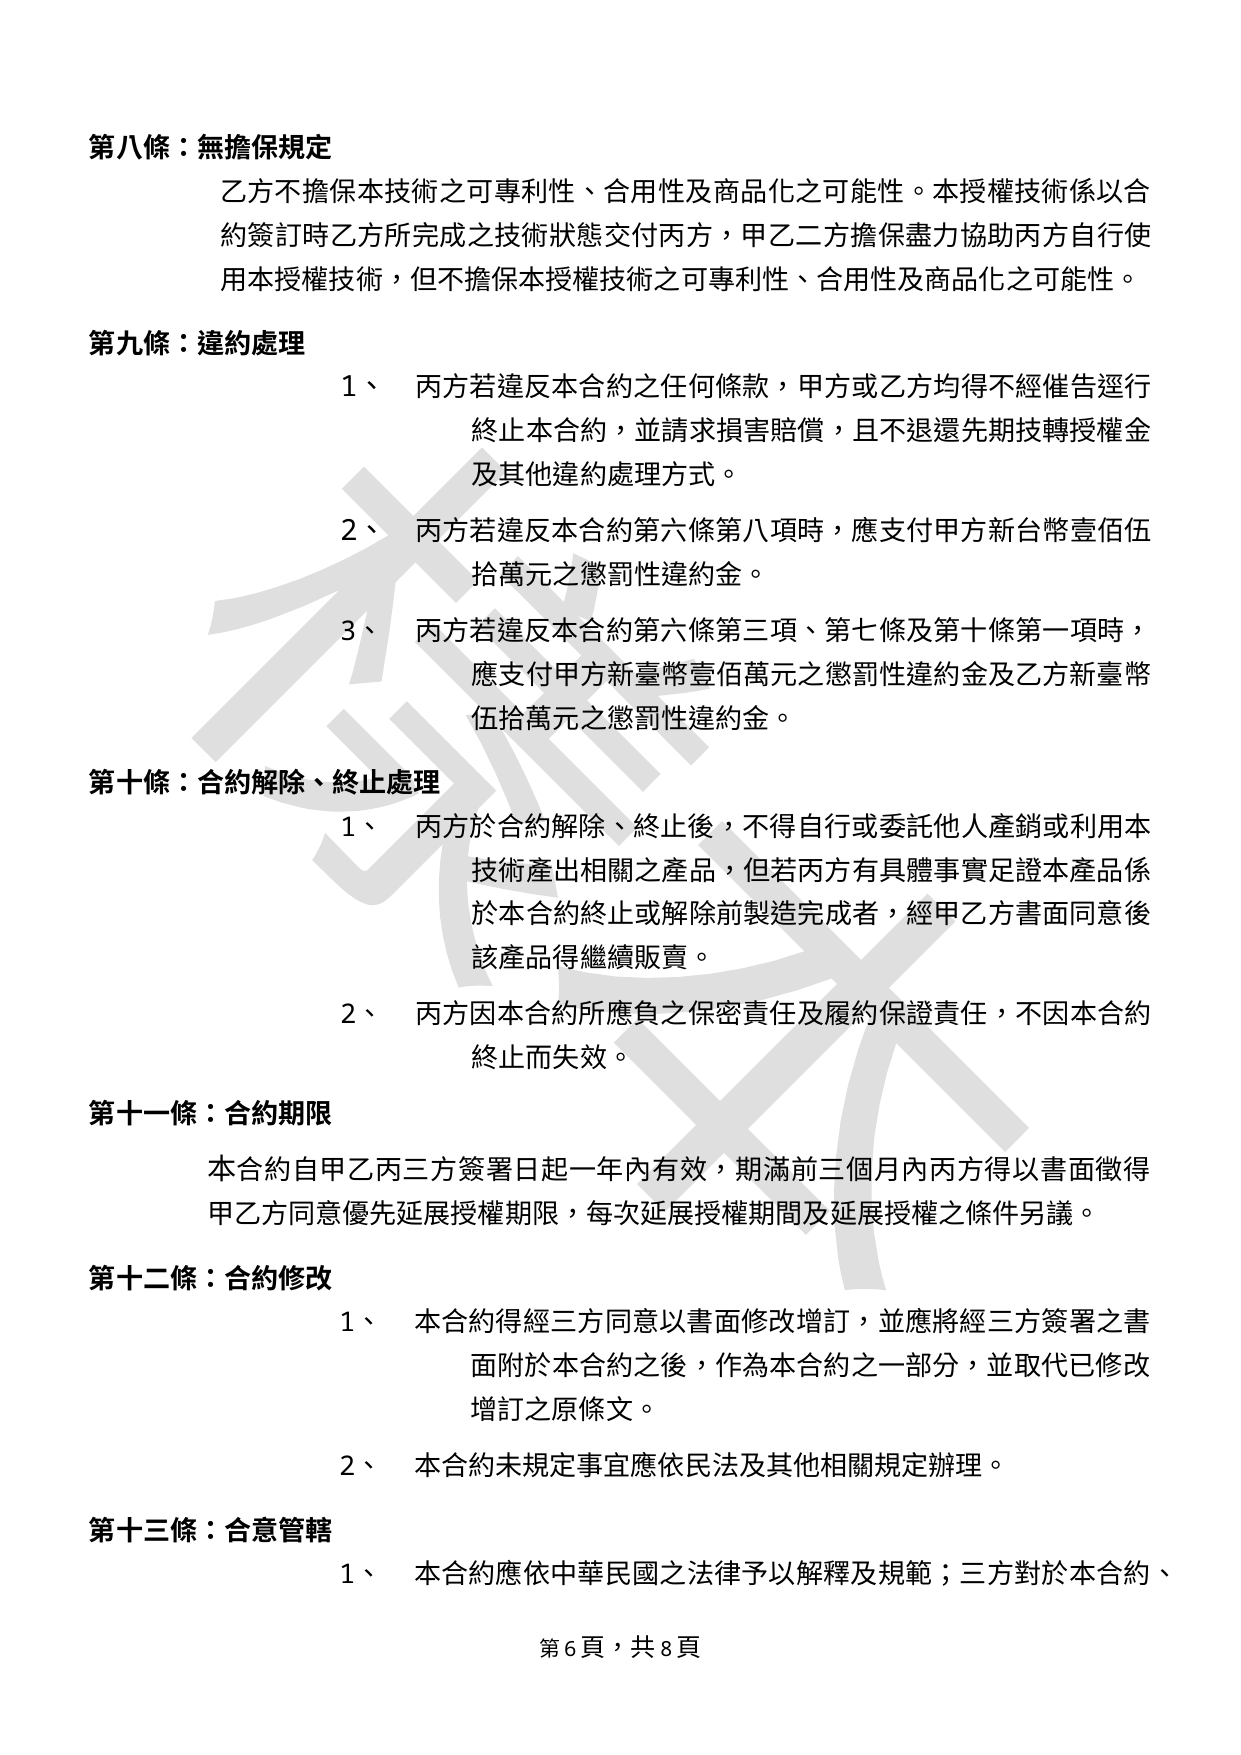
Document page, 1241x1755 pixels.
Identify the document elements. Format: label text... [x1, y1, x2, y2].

text 第十條：合約解除、終止處理 [572, 761, 1152, 800]
list 丙方若違反本合約之任何條款，甲方或乙方均得不經催告逕行終止本合約，並請求損害賠償，且不退還先期技轉授權金及其他違約處理方式。 [340, 361, 1152, 492]
list 丙方若違反本合約第六條第三項、第七條及第十條第一項時，應支付甲方新臺幣壹佰萬元之懲罰性違約金及乙方新臺幣伍拾萬元之懲罰性違約金。 [591, 605, 1152, 736]
text [709, 1088, 732, 1100]
text 乙方不擔保本技術之可專利性、合用性及商品化之可能性。本授權技術係以合約簽訂時乙方所完成之技術狀態交付丙方，甲乙二方擔保盡力協助丙方自行使用本授權技術，但不擔保本授權技術之可專利性、合用性及商品化之可能性。 [220, 166, 1152, 297]
list 丙方因本合約所應負之保密責任及履約保證責任，不因本合約終止而失效。 [887, 1044, 927, 1075]
text 本合約自甲乙丙三方簽署日起一年內有效，期滿前三個月內丙方得以書面徵得甲乙方同意優先延展授權期限，每次延展授權期間及延展授權之條件另議。 [872, 1144, 1152, 1232]
text 第十條：合約解除、終止處理 [89, 761, 372, 800]
list 丙方因本合約所應負之保密責任及履約保證責任，不因本合約終止而失效。 [891, 988, 1152, 1075]
text 第九條：違約處理 [89, 322, 1152, 361]
text [749, 1088, 847, 1132]
text [991, 1088, 1152, 1132]
list 丙方於合約解除、終止後，不得自行或委託他人產銷或利用本技術產出相關之產品，但若丙方有具體事實足證本產品係於本合約終止或解除前製造完成者，經甲乙方書面同意後，該產品得繼續販賣。 [340, 800, 436, 870]
text 第十三條：合意管轄 [89, 1508, 1152, 1548]
text 第十條：合約解除、終止處理 [468, 761, 506, 800]
list 丙方若違反本合約第六條第八項時，應支付甲方新台幣壹佰伍拾萬元之懲罰性違約金。 [395, 563, 444, 592]
list 丙方於合約解除、終止後，不得自行或委託他人產銷或利用本技術產出相關之產品，但若丙方有具體事實足證本產品係於本合約終止或解除前製造完成者，經甲乙方書面同意後，該產品得繼續販賣。 [467, 800, 1152, 975]
list 本合約應依中華民國之法律予以解釋及規範；三方對於本合約、或因本合約而引起之疑義或糾紛，三方同意依誠信原則解決之。 [339, 1548, 1152, 1591]
text 第十一條：合約期限 [89, 1088, 695, 1132]
text 第八條：無擔保規定 [89, 126, 1152, 166]
list 丙方若違反本合約第六條第八項時，應支付甲方新台幣壹佰伍拾萬元之懲罰性違約金。 [340, 505, 387, 560]
text 第十二條：合約修改 [89, 1257, 1152, 1296]
list 本合約得經三方同意以書面修改增訂，並應將經三方簽署之書面附於本合約之後，作為本合約之一部分，並取代已修改增訂之原條文。 [339, 1296, 1152, 1427]
text 本合約自甲乙丙三方簽署日起一年內有效，期滿前三個月內丙方得以書面徵得甲乙方同意優先延展授權期限，每次延展授權期間及延展授權之條件另議。 [207, 1144, 802, 1232]
text [876, 1088, 984, 1132]
list 丙方若違反本合約第六條第三項、第七條及第十條第一項時，應支付甲方新臺幣壹佰萬元之懲罰性違約金及乙方新臺幣伍拾萬元之懲罰性違約金。 [340, 605, 543, 736]
list 丙方因本合約所應負之保密責任及履約保證責任，不因本合約終止而失效。 [641, 988, 832, 1075]
text 第十條：合約解除、終止處理 [519, 761, 571, 800]
list 丙方若違反本合約第六條第八項時，應支付甲方新台幣壹佰伍拾萬元之懲罰性違約金。 [439, 505, 1152, 592]
list 丙方於合約解除、終止後，不得自行或委託他人產銷或利用本技術產出相關之產品，但若丙方有具體事實足證本產品係於本合約終止或解除前製造完成者，經甲乙方書面同意後，該產品得繼續販賣。 [340, 846, 453, 975]
list 丙方因本合約所應負之保密責任及履約保證責任，不因本合約終止而失效。 [803, 1013, 869, 1075]
text 第十條：合約解除、終止處理 [397, 761, 453, 800]
list 丙方因本合約所應負之保密責任及履約保證責任，不因本合約終止而失效。 [340, 988, 645, 1075]
list 丙方若違反本合約第六條第三項、第七條及第十條第一項時，應支付甲方新臺幣壹佰萬元之懲罰性違約金及乙方新臺幣伍拾萬元之懲罰性違約金。 [528, 621, 580, 668]
list 丙方若違反本合約第六條第三項、第七條及第十條第一項時，應支付甲方新臺幣壹佰萬元之懲罰性違約金及乙方新臺幣伍拾萬元之懲罰性違約金。 [588, 682, 660, 736]
list 本合約未規定事宜應依民法及其他相關規定辦理。 [339, 1440, 1152, 1483]
text 本合約自甲乙丙三方簽署日起一年內有效，期滿前三個月內丙方得以書面徵得甲乙方同意優先延展授權期限，每次延展授權期間及延展授權之條件另議。 [765, 1144, 837, 1232]
